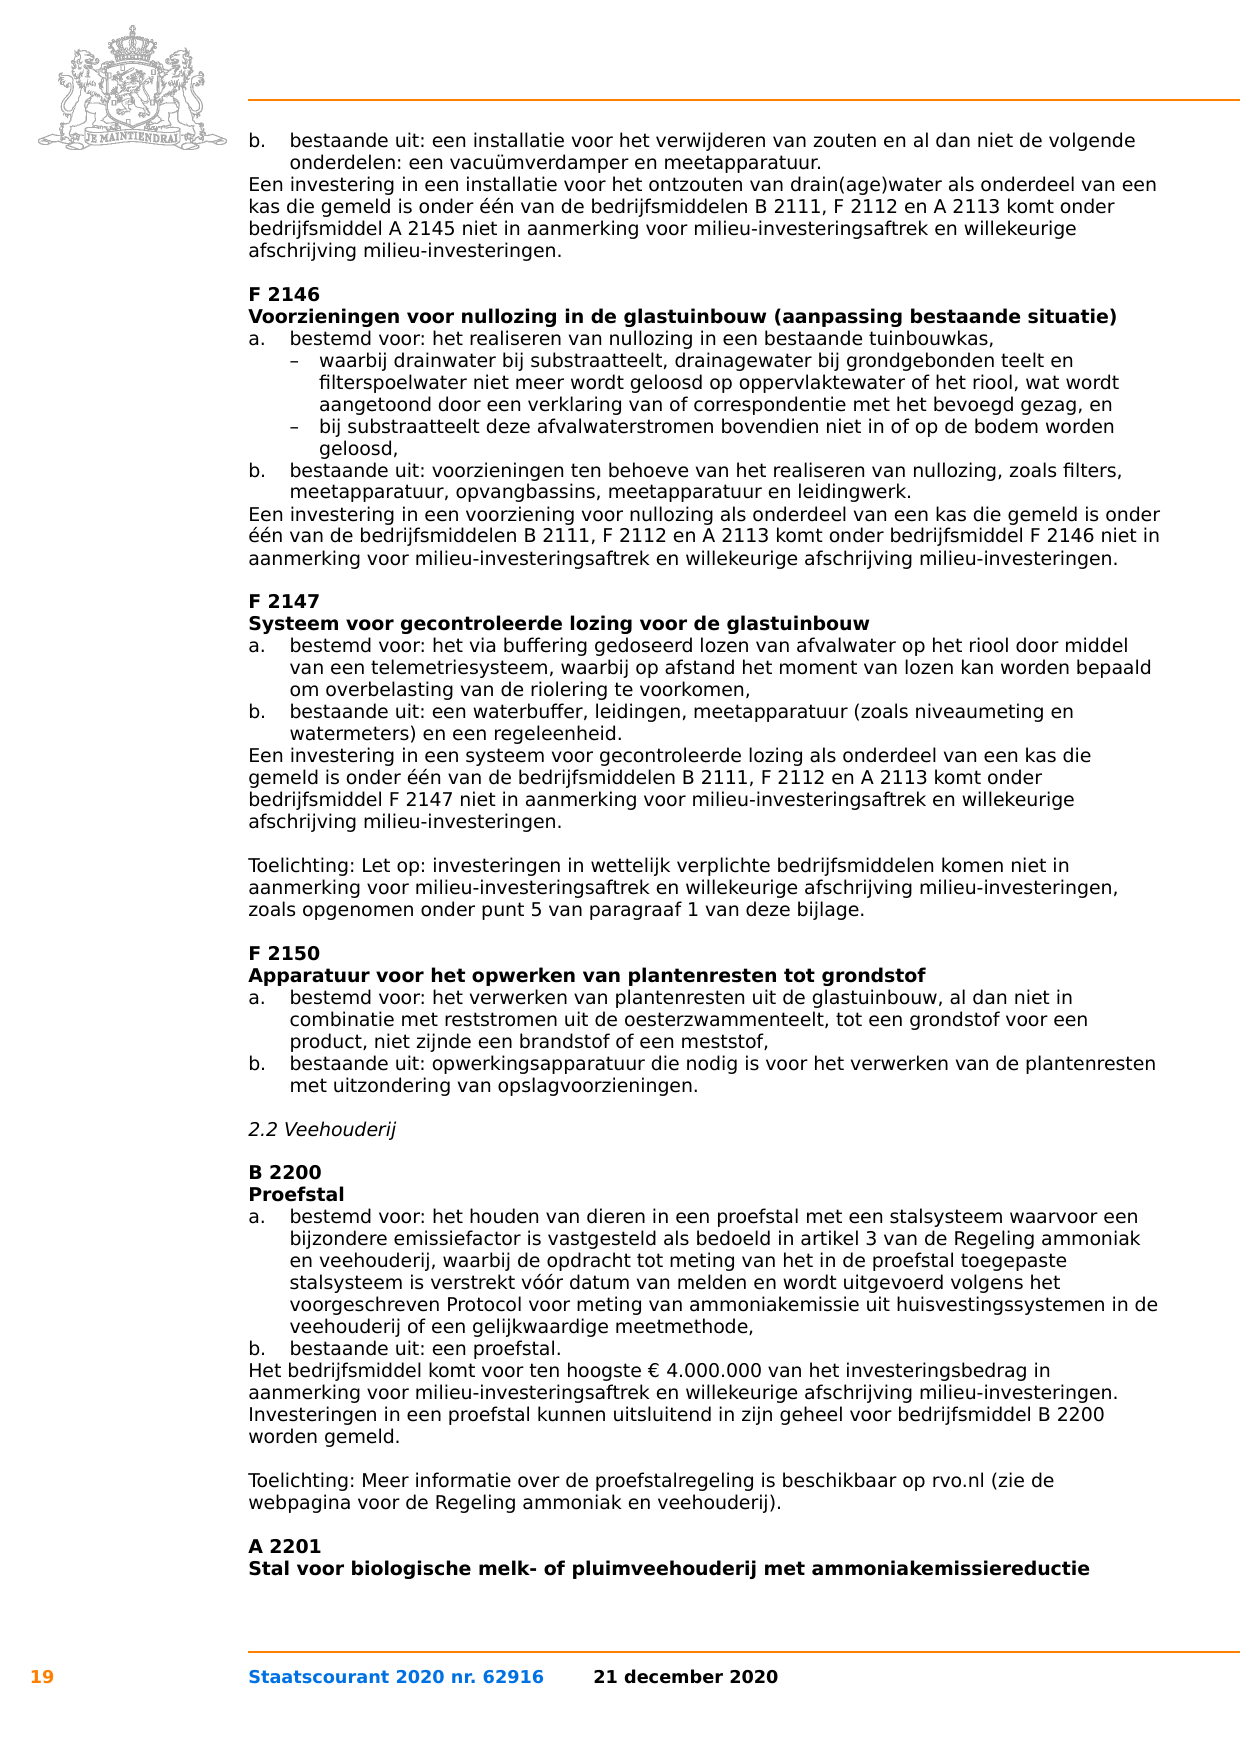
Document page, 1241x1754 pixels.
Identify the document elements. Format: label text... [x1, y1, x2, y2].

text – bij substraatteelt deze afvalwaterstromen bovendien niet in of op de bodem worden geloosd, [289, 416, 1163, 459]
text b. bestaande uit: een proefstal. [248, 1338, 1163, 1360]
text F 2147 [248, 591, 1163, 613]
text Stal voor biologische melk- of pluimveehouderij met ammoniakemissiereductie [248, 1558, 1163, 1580]
text a. bestemd voor: het realiseren van nullozing in een bestaande tuinbouwkas, [248, 328, 1163, 349]
text Investeringen in een proefstal kunnen uitsluitend in zijn geheel voor bedrijfsmiddel B 2200 worden gemeld. [248, 1404, 1163, 1448]
text F 2146 [248, 284, 1163, 306]
text Het bedrijfsmiddel komt voor ten hoogste € 4.000.000 van het investeringsbedrag in aanmerking voor milieu-investeringsaftrek en willekeurige afschrijving milieu-investeringen. [248, 1360, 1163, 1404]
subtitle 2.2 Veehouderij [248, 1118, 1163, 1140]
text Voorzieningen voor nullozing in de glastuinbouw (aanpassing bestaande situatie) [248, 306, 1163, 328]
text a. bestemd voor: het verwerken van plantenresten uit de glastuinbouw, al dan niet in combinatie met reststromen uit de oesterzwammenteelt, tot een grondstof voor een product, niet zijnde een brandstof of een meststof, [248, 987, 1163, 1053]
text a. bestemd voor: het houden van dieren in een proefstal met een stalsysteem waarvoor een bijzondere emissiefactor is vastgesteld als bedoeld in artikel 3 van de Regeling ammoniak en veehouderij, waarbij de opdracht tot meting van het in de proefstal toegepaste stalsysteem is verstrekt vóór datum van melden en wordt uitgevoerd volgens het voorgeschreven Protocol voor meting van ammoniakemissie uit huisvestingssystemen in de veehouderij of een gelijkwaardige meetmethode, [248, 1206, 1163, 1338]
text b. bestaande uit: voorzieningen ten behoeve van het realiseren van nullozing, zoals filters, meetapparatuur, opvangbassins, meetapparatuur en leidingwerk. [248, 459, 1163, 503]
text Een investering in een voorziening voor nullozing als onderdeel van een kas die gemeld is onder één van de bedrijfsmiddelen B 2111, F 2112 en A 2113 komt onder bedrijfsmiddel F 2146 niet in aanmerking voor milieu-investeringsaftrek en willekeurige afschrijving milieu-investeringen. [248, 503, 1163, 569]
text b. bestaande uit: een installatie voor het verwijderen van zouten en al dan niet de volgende onderdelen: een vacuümverdamper en meetapparatuur. [248, 130, 1163, 174]
text A 2201 [248, 1536, 1163, 1558]
text – waarbij drainwater bij substraatteelt, drainagewater bij grondgebonden teelt en filterspoelwater niet meer wordt geloosd op oppervlaktewater of het riool, wat wordt aangetoond door een verklaring van of correspondentie met het bevoegd gezag, en [289, 349, 1163, 416]
text B 2200 [248, 1162, 1163, 1184]
text Proefstal [248, 1184, 1163, 1206]
text b. bestaande uit: opwerkingsapparatuur die nodig is voor het verwerken van de plantenresten met uitzondering van opslagvoorzieningen. [248, 1053, 1163, 1097]
text Een investering in een installatie voor het ontzouten van drain(age)water als onderdeel van een kas die gemeld is onder één van de bedrijfsmiddelen B 2111, F 2112 en A 2113 komt onder bedrijfsmiddel A 2145 niet in aanmerking voor milieu-investeringsaftrek en willekeurige afschrijving milieu-investeringen. [248, 174, 1163, 262]
text Toelichting: Let op: investeringen in wettelijk verplichte bedrijfsmiddelen komen niet in aanmerking voor milieu-investeringsaftrek en willekeurige afschrijving milieu-investeringen, zoals opgenomen onder punt 5 van paragraaf 1 van deze bijlage. [248, 855, 1163, 921]
text Systeem voor gecontroleerde lozing voor de glastuinbouw [248, 613, 1163, 635]
text b. bestaande uit: een waterbuffer, leidingen, meetapparatuur (zoals niveaumeting en watermeters) en een regeleenheid. [248, 701, 1163, 745]
text Apparatuur voor het opwerken van plantenresten tot grondstof [248, 965, 1163, 987]
text Toelichting: Meer informatie over de proefstalregeling is beschikbaar op rvo.nl (zie de webpagina voor de Regeling ammoniak en veehouderij). [248, 1470, 1163, 1514]
picture [38, 25, 227, 150]
text a. bestemd voor: het via buffering gedoseerd lozen van afvalwater op het riool door middel van een telemetriesysteem, waarbij op afstand het moment van lozen kan worden bepaald om overbelasting van de riolering te voorkomen, [248, 635, 1163, 701]
text F 2150 [248, 943, 1163, 965]
text Een investering in een systeem voor gecontroleerde lozing als onderdeel van een kas die gemeld is onder één van de bedrijfsmiddelen B 2111, F 2112 en A 2113 komt onder bedrijfsmiddel F 2147 niet in aanmerking voor milieu-investeringsaftrek en willekeurige afschrijving milieu-investeringen. [248, 745, 1163, 833]
